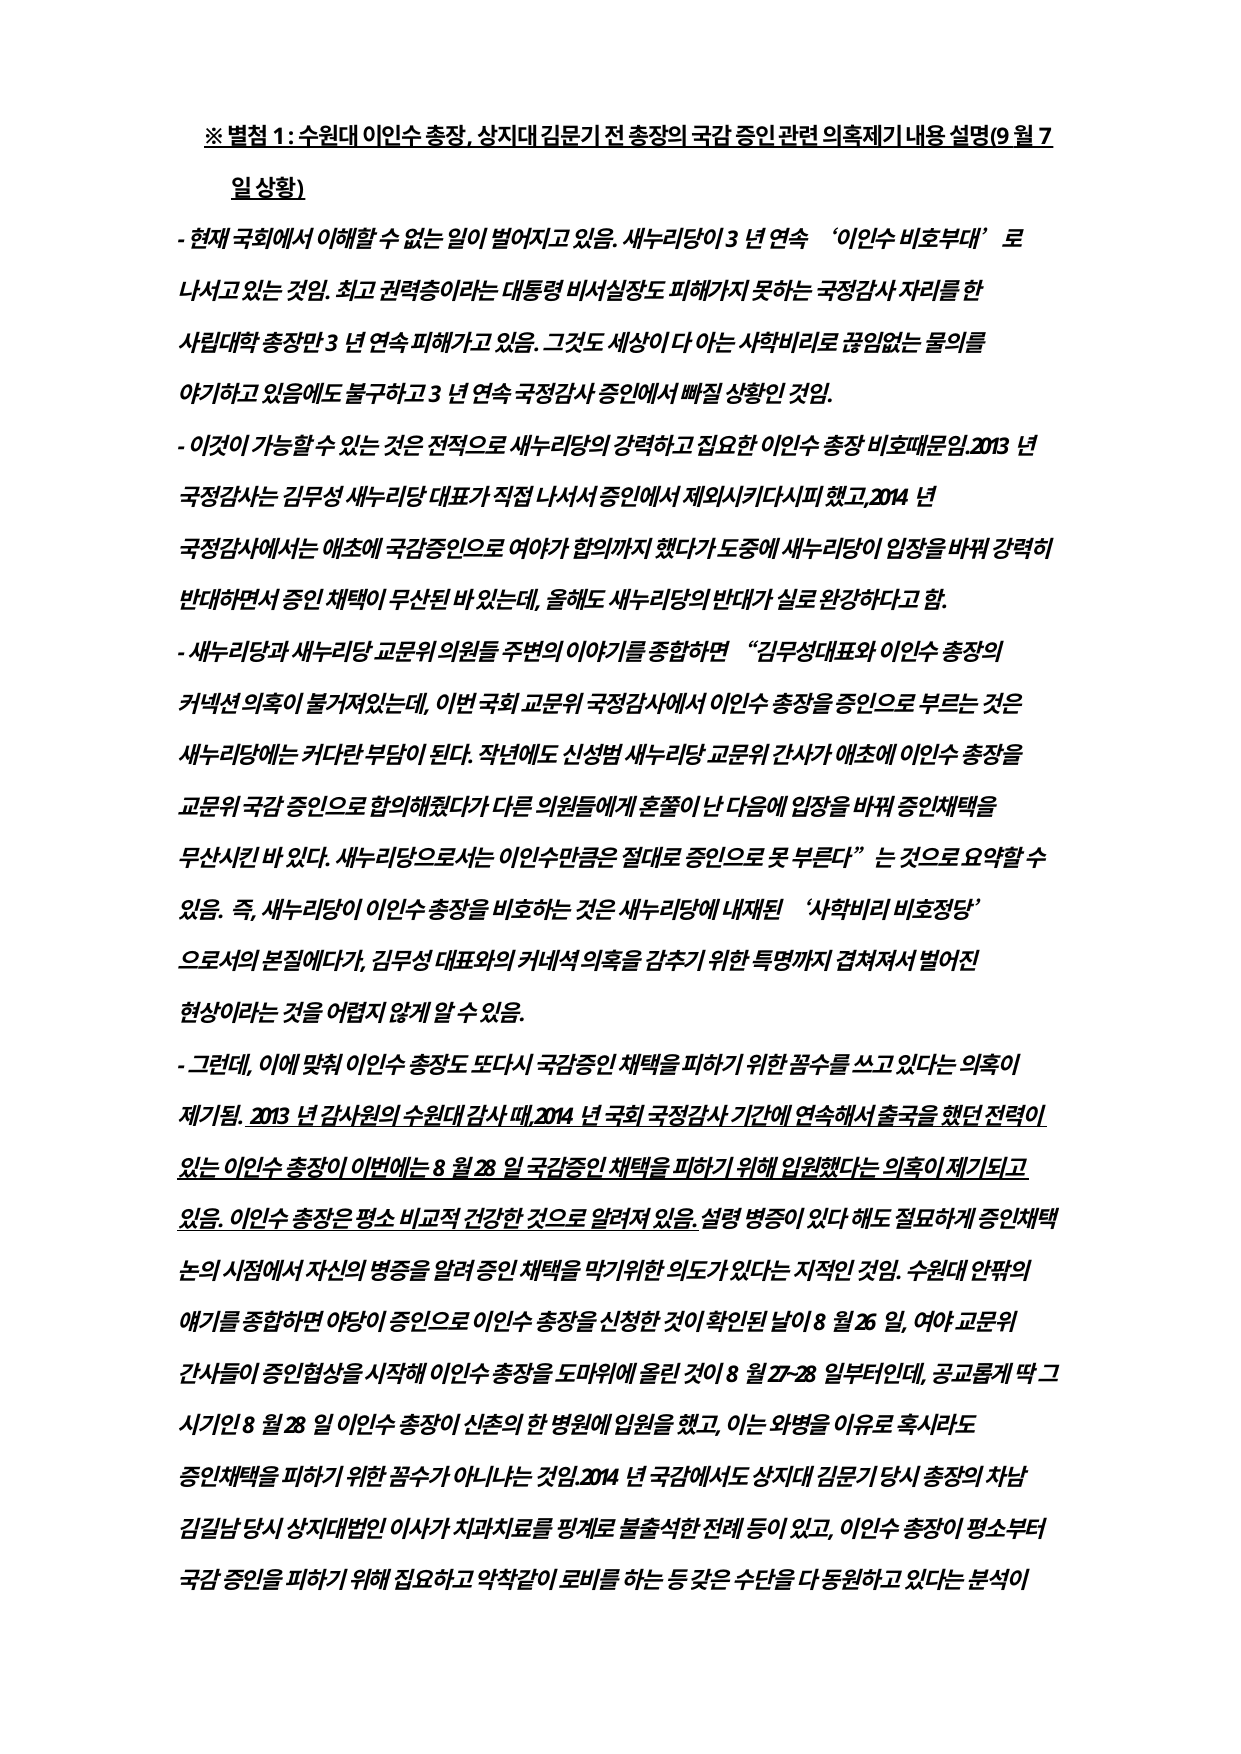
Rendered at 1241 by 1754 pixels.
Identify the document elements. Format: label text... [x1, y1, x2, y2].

text ※ 별첨 1 : 수원대 이인수 총장, 상지대 김문기 전 총장의 국감 증인 관련 의혹제기 내용 설명(9월 7일 상황) [204, 118, 1063, 203]
text - 새누리당과 새누리당 교문위 의원들 주변의 이야기를 종합하면 “김무성대표와 이인수 총장의 커넥션 의혹이 불거져있는데, 이번 국회 교문위 국정감사에서 이인수 총장을 증인으로 부르는 것은 새누리당에는 커다란 부담이 된다. 작년에도 신성범 새누리당 교문위 간사가 애초에 이인수 총장을 교문위 국감 증인으로 합의해줬다가 다른 의원들에게 혼쭐이 난 다음에 입장을 바꿔 증인채택을 무산시킨 바 있다. 새누리당으로서는 이인수만큼은 절대로 증인으로 못 부른다”는 것으로 요약할 수 있음. 즉, 새누리당이 이인수 총장을 비호하는 것은 새누리당에 내재된 ‘사학비리 비호정당’으로서의 본질에다가, 김무성 대표와의 커네셕 의혹을 감추기 위한 특명까지 겹쳐져서 벌어진 현상이라는 것을 어렵지 않게 알 수 있음. [177, 634, 1063, 1028]
text - 그런데, 이에 맞춰 이인수 총장도 또다시 국감증인 채택을 피하기 위한 꼼수를 쓰고 있다는 의혹이 제기됨. 2013년 감사원의 수원대 감사 때, 2014년 국회 국정감사 기간에 연속해서 출국을 했던 전력이 있는 이인수 총장이 이번에는 8월 28일 국감증인 채택을 피하기 위해 입원했다는 의혹이 제기되고 있음. 이인수 총장은 평소 비교적 건강한 것으로 알려져 있음.설령 병증이 있다 해도 절묘하게 증인채택 논의 시점에서 자신의 병증을 알려 증인 채택을 막기위한 의도가 있다는 지적인 것임. 수원대 안팎의 얘기를 종합하면 야당이 증인으로 이인수 총장을 신청한 것이 확인된 날이 8월 26일, 여야 교문위 간사들이 증인협상을 시작해 이인수 총장을 도마위에 올린 것이 8월 27~28일부터인데, 공교롭게 딱 그 시기인 8월 28일 이인수 총장이 신촌의 한 병원에 입원을 했고, 이는 와병을 이유로 혹시라도 증인채택을 피하기 위한 꼼수가 아니냐는 것임. 2014년 국감에서도 상지대 김문기 당시 총장의 차남 김길남 당시 상지대법인 이사가 치과치료를 핑계로 불출석한 전례 등이 있고, 이인수 총장이 평소부터 국감 증인을 피하기 위해 집요하고 악착같이 로비를 하는 등 갖은 수단을 다 동원하고 있다는 분석이 [177, 1046, 1063, 1595]
text - 현재 국회에서 이해할 수 없는 일이 벌어지고 있음. 새누리당이 3년 연속 ‘이인수 비호부대’로 나서고 있는 것임. 최고 권력층이라는 대통령 비서실장도 피해가지 못하는 국정감사 자리를 한 사립대학 총장만 3년 연속 피해가고 있음. 그것도 세상이 다 아는 사학비리로 끊임없는 물의를 야기하고 있음에도 불구하고 3년 연속 국정감사 증인에서 빠질 상황인 것임. [177, 221, 1063, 409]
text - 이것이 가능할 수 있는 것은 전적으로 새누리당의 강력하고 집요한 이인수 총장 비호때문임. 2013년 국정감사는 김무성 새누리당 대표가 직접 나서서 증인에서 제외시키다시피 했고, 2014년 국정감사에서는 애초에 국감증인으로 여야가 합의까지 했다가 도중에 새누리당이 입장을 바꿔 강력히 반대하면서 증인 채택이 무산된 바 있는데, 올해도 새누리당의 반대가 실로 완강하다고 함. [177, 428, 1063, 616]
